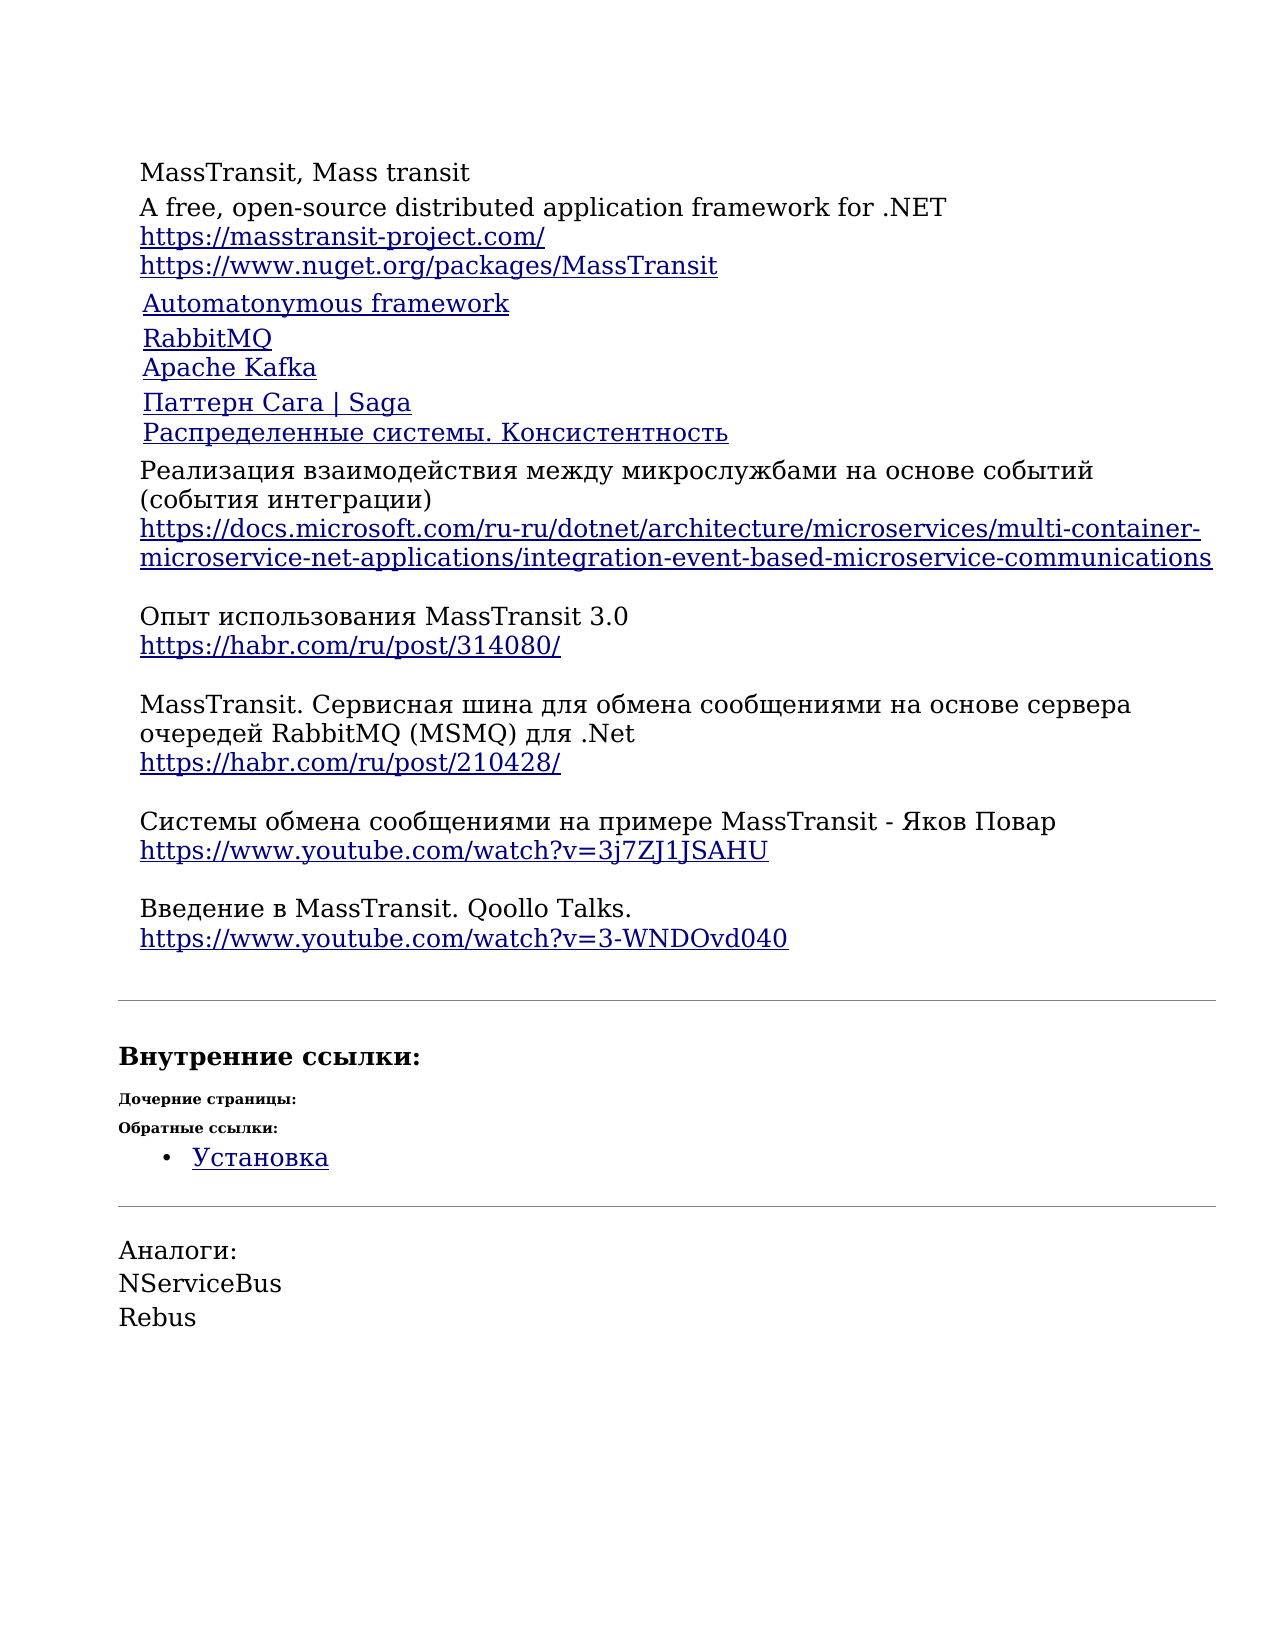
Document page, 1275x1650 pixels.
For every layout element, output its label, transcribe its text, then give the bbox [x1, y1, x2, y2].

table_header [118, 155, 136, 190]
table_cell [118, 190, 136, 284]
table_cell Паттерн Сага | Saga Распределенные системы. Консистентность [139, 386, 741, 450]
list Установка [162, 1143, 1216, 1173]
subtitle Внутренние ссылки: [118, 1042, 1216, 1072]
table_cell [118, 284, 136, 453]
table_header Automatonymous framework [139, 287, 741, 322]
subtitle Обратные ссылки: [118, 1120, 1216, 1137]
table_cell RabbitMQ Apache Kafka [139, 322, 741, 386]
table_cell Реализация взаимодействия между микрослужбами на основе событий (события интеграции) https://docs.microsoft.com/ru-ru/dotnet/architecture/microservices/multi-container-microservice-net-applications/integration-event-based-microservice-communications Опыт использования MassTransit 3.0 https://habr.com/ru/post/314080/ MassTransit. Сервисная шина для обмена сообщениями на основе сервера очередей RabbitMQ (MSMQ) для .Net https://habr.com/ru/post/210428/ Системы обмена сообщениями на примере MassTransit - Яков Повар https://www.youtube.com/watch?v=3j7ZJ1JSAHU Введение в MassTransit. Qoollo Talks. https://www.youtube.com/watch?v=3-WNDOvd040 [136, 453, 1216, 985]
table_header MassTransit, Mass transit [136, 155, 1216, 190]
table_cell [136, 284, 1216, 453]
subtitle Дочерние страницы: [118, 1090, 1216, 1108]
table_cell A free, open-source distributed application framework for .NET https://masstransit-project.com/ https://www.nuget.org/packages/MassTransit [136, 190, 1216, 284]
table_cell [118, 453, 136, 985]
text Аналоги: NServiceBus Rebus [118, 1236, 1216, 1332]
